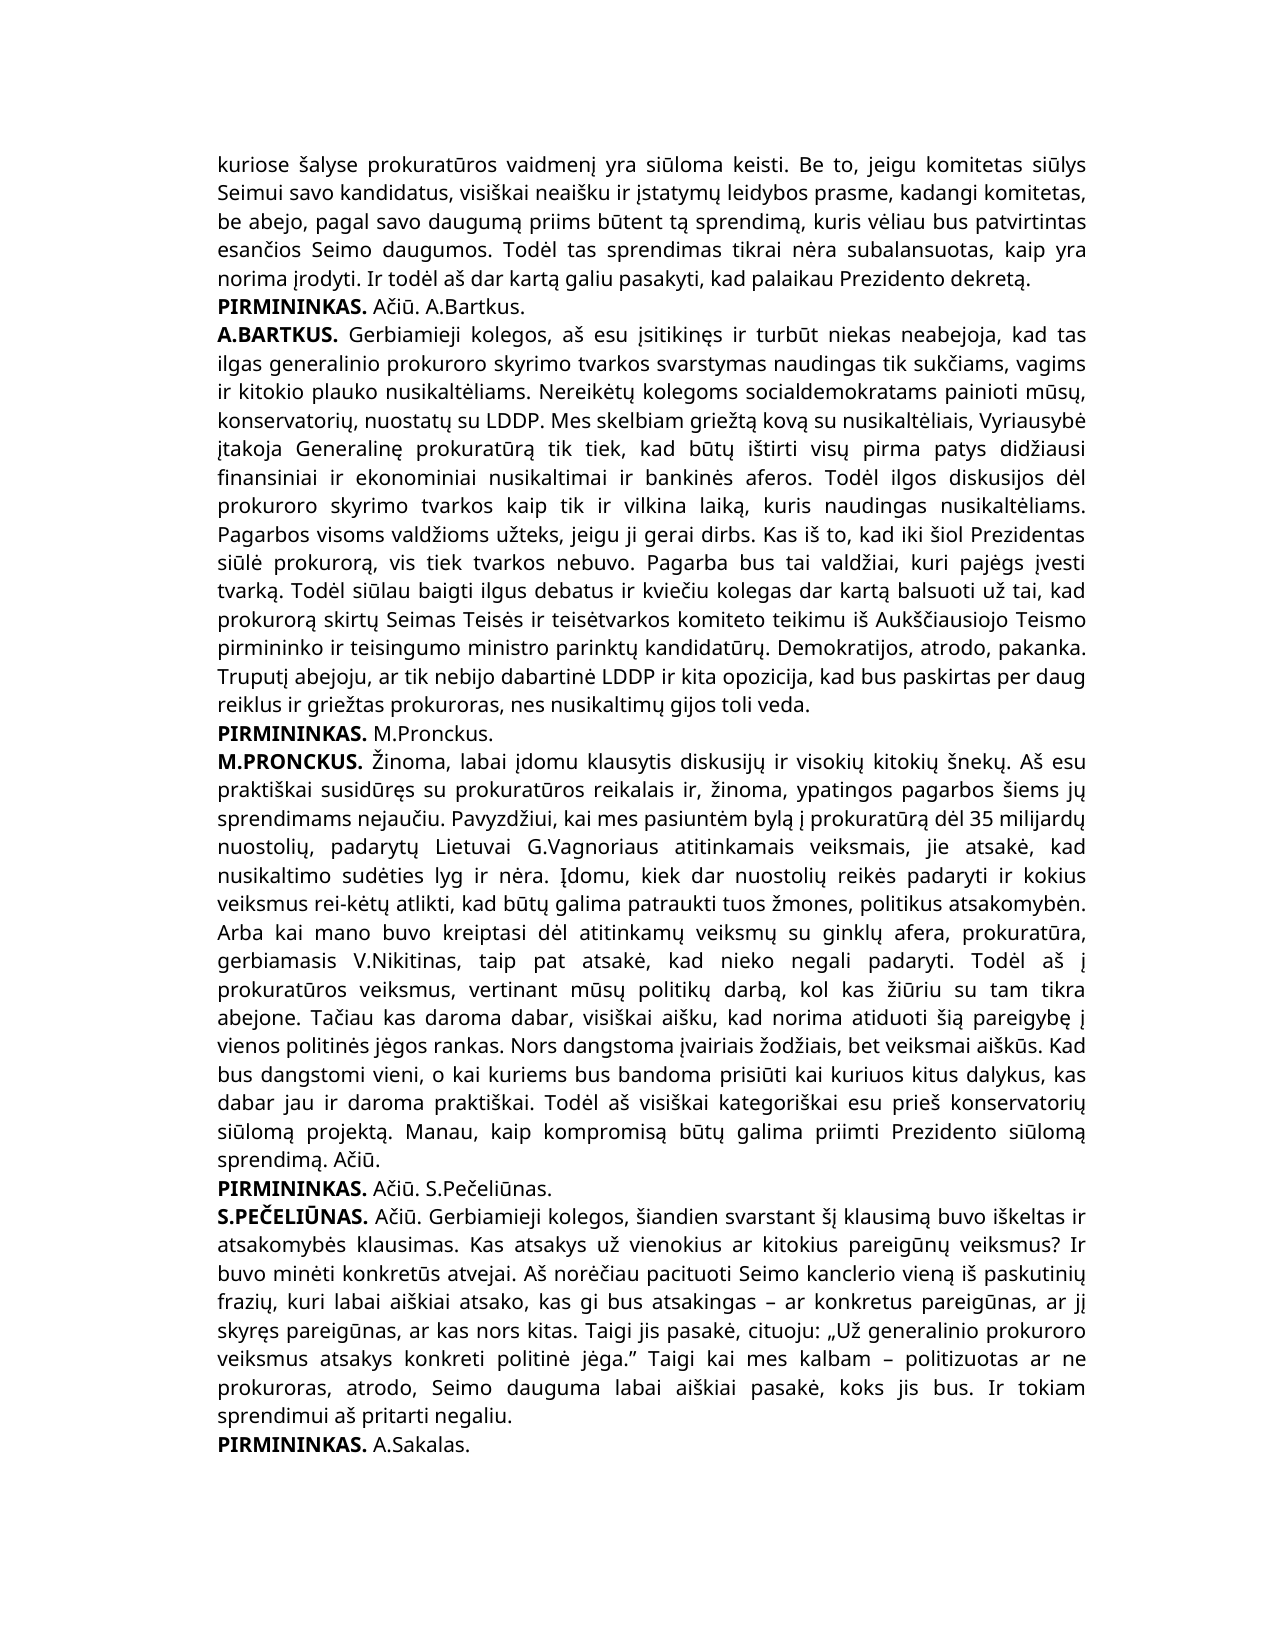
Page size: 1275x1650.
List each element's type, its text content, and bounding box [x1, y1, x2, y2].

text PIRMININKAS. A.Sakalas. [217, 1430, 1087, 1458]
text kuriose šalyse prokuratūros vaidmenį yra siūloma keisti. Be to, jeigu komitetas siūlys Seimui savo kandidatus, visiškai neaišku ir įstatymų leidybos prasme, kadangi komitetas, be abejo, pagal savo daugumą priims būtent tą sprendimą, kuris vėliau bus patvirtintas esančios Seimo daugumos. Todėl tas sprendimas tikrai nėra subalansuotas, kaip yra norima įrodyti. Ir todėl aš dar kartą galiu pasakyti, kad palaikau Prezidento dekretą. [217, 150, 1087, 292]
text PIRMININKAS. Ačiū. S.Pečeliūnas. [217, 1174, 1087, 1202]
text S.PEČELIŪNAS. Ačiū. Gerbiamieji kolegos, šiandien svarstant šį klausimą buvo iškeltas ir atsakomybės klausimas. Kas atsakys už vienokius ar kitokius pareigūnų veiksmus? Ir buvo minėti konkretūs atvejai. Aš norėčiau pacituoti Seimo kanclerio vieną iš paskutinių frazių, kuri labai aiškiai atsako, kas gi bus atsakingas – ar konkretus pareigūnas, ar jį skyręs pareigūnas, ar kas nors kitas. Taigi jis pasakė, cituoju: „Už generalinio prokuroro veiksmus atsakys konkreti politinė jėga.” Taigi kai mes kalbam – politizuotas ar ne prokuroras, atrodo, Seimo dauguma labai aiškiai pasakė, koks jis bus. Ir tokiam sprendimui aš pritarti negaliu. [217, 1202, 1087, 1430]
text PIRMININKAS. M.Pronckus. [217, 719, 1087, 747]
text PIRMININKAS. Ačiū. A.Bartkus. [217, 292, 1087, 321]
text M.PRONCKUS. Žinoma, labai įdomu klausytis diskusijų ir visokių kitokių šnekų. Aš esu praktiškai susidūręs su prokuratūros reikalais ir, žinoma, ypatingos pagarbos šiems jų sprendimams nejaučiu. Pavyzdžiui, kai mes pasiuntėm bylą į prokuratūrą dėl 35 milijardų nuostolių, padarytų Lietuvai G.Vagnoriaus atitinkamais veiksmais, jie atsakė, kad nusikaltimo sudėties lyg ir nėra. Įdomu, kiek dar nuostolių reikės padaryti ir kokius veiksmus rei-kėtų atlikti, kad būtų galima patraukti tuos žmones, politikus atsakomybėn. Arba kai mano buvo kreiptasi dėl atitinkamų veiksmų su ginklų afera, prokuratūra, gerbiamasis V.Nikitinas, taip pat atsakė, kad nieko negali padaryti. Todėl aš į prokuratūros veiksmus, vertinant mūsų politikų darbą, kol kas žiūriu su tam tikra abejone. Tačiau kas daroma dabar, visiškai aišku, kad norima atiduoti šią pareigybę į vienos politinės jėgos rankas. Nors dangstoma įvairiais žodžiais, bet veiksmai aiškūs. Kad bus dangstomi vieni, o kai kuriems bus bandoma prisiūti kai kuriuos kitus dalykus, kas dabar jau ir daroma praktiškai. Todėl aš visiškai kategoriškai esu prieš konservatorių siūlomą projektą. Manau, kaip kompromisą būtų galima priimti Prezidento siūlomą sprendimą. Ačiū. [217, 747, 1087, 1174]
text A.BARTKUS. Gerbiamieji kolegos, aš esu įsitikinęs ir turbūt niekas neabejoja, kad tas ilgas generalinio prokuroro skyrimo tvarkos svarstymas naudingas tik sukčiams, vagims ir kitokio plauko nusikaltėliams. Nereikėtų kolegoms socialdemokratams painioti mūsų, konservatorių, nuostatų su LDDP. Mes skelbiam griežtą kovą su nusikaltėliais, Vyriausybė įtakoja Generalinę prokuratūrą tik tiek, kad būtų ištirti visų pirma patys didžiausi finansiniai ir ekonominiai nusikaltimai ir bankinės aferos. Todėl ilgos diskusijos dėl prokuroro skyrimo tvarkos kaip tik ir vilkina laiką, kuris naudingas nusikaltėliams. Pagarbos visoms valdžioms užteks, jeigu ji gerai dirbs. Kas iš to, kad iki šiol Prezidentas siūlė prokurorą, vis tiek tvarkos nebuvo. Pagarba bus tai valdžiai, kuri pajėgs įvesti tvarką. Todėl siūlau baigti ilgus debatus ir kviečiu kolegas dar kartą balsuoti už tai, kad prokurorą skirtų Seimas Teisės ir teisėtvarkos komiteto teikimu iš Aukščiausiojo Teismo pirmininko ir teisingumo ministro parinktų kandidatūrų. Demokratijos, atrodo, pakanka. Truputį abejoju, ar tik nebijo dabartinė LDDP ir kita opozicija, kad bus paskirtas per daug reiklus ir griežtas prokuroras, nes nusikaltimų gijos toli veda. [217, 321, 1087, 719]
